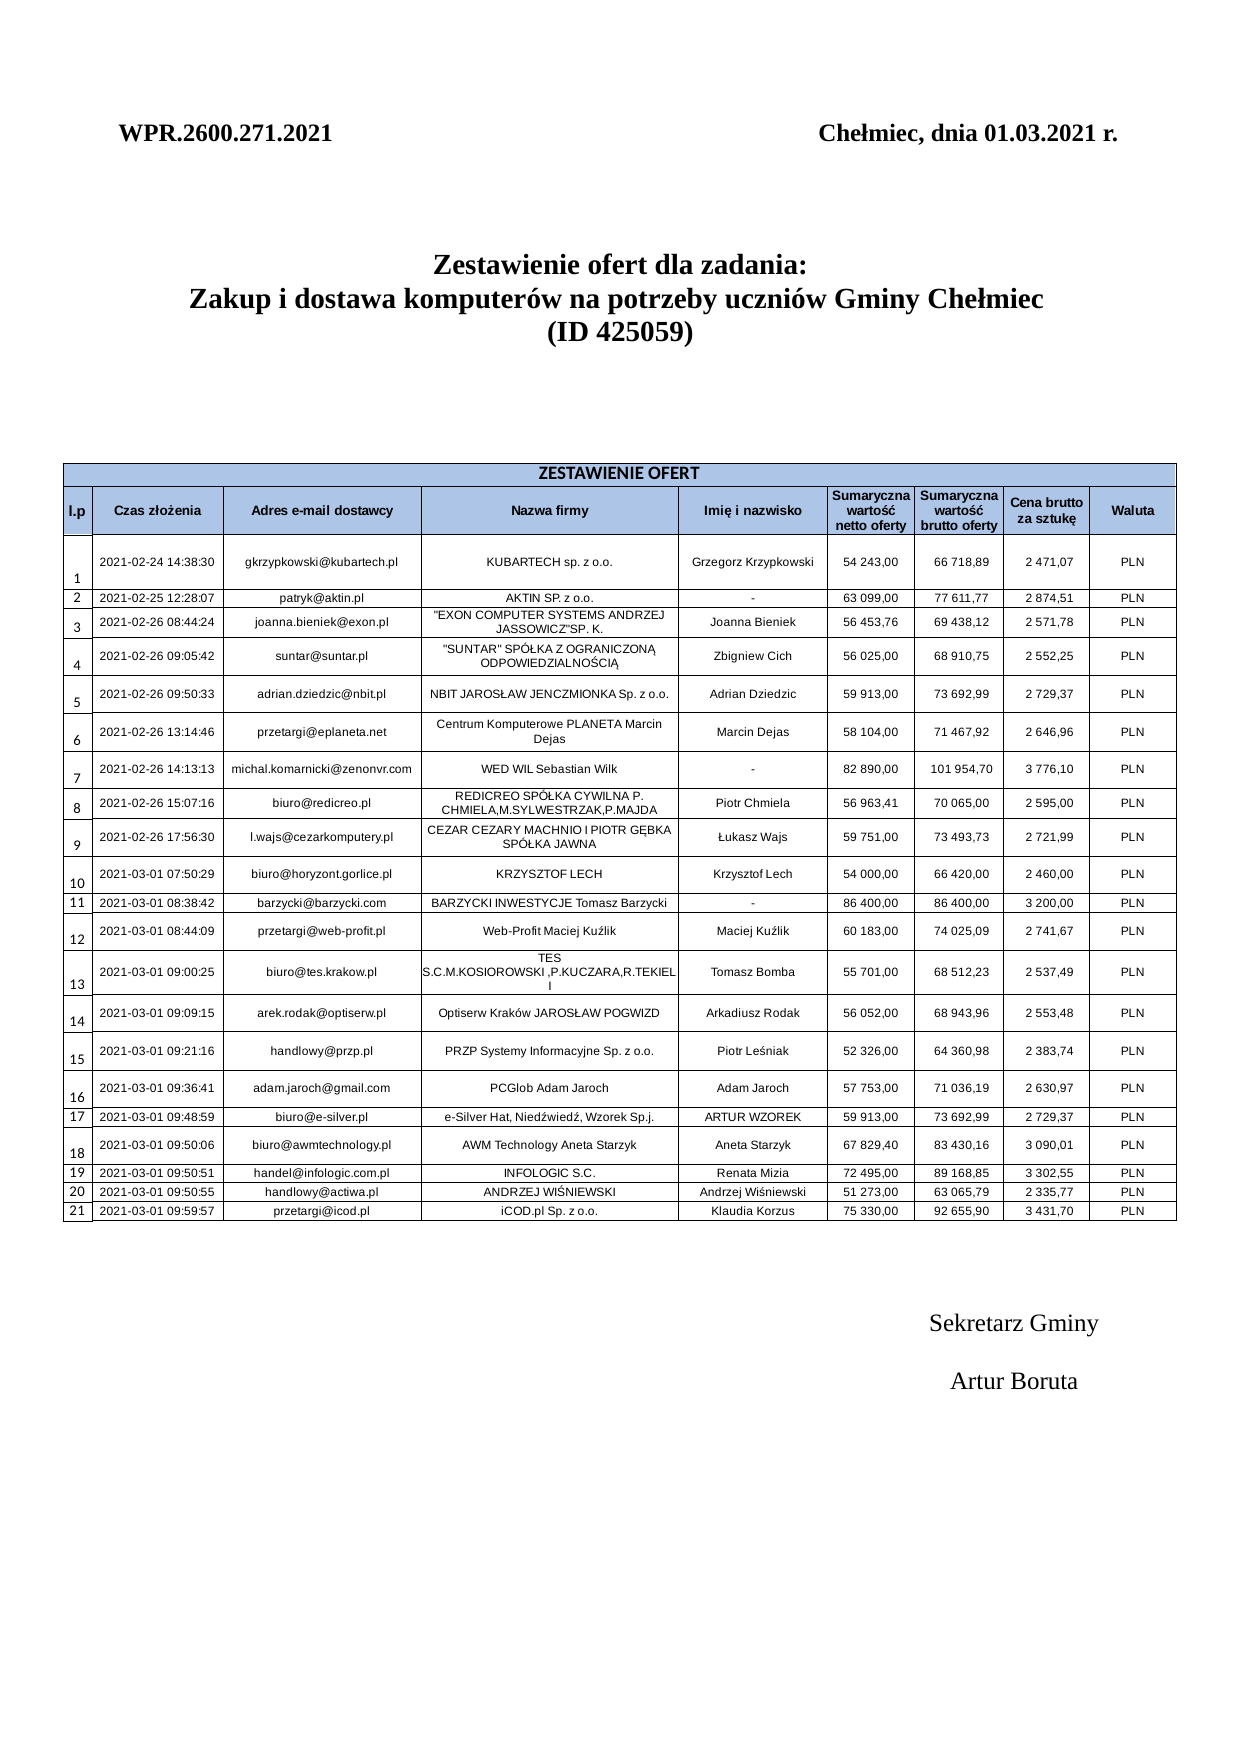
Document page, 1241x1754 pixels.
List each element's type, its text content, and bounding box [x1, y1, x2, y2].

text Artur Boruta [118, 1366, 1122, 1394]
text Zakup i dostawa komputerów na potrzeby uczniów Gminy Chełmiec [118, 281, 1122, 314]
text (ID 425059) [118, 314, 1122, 348]
text WPR.2600.271.2021 Chełmiec, dnia 01.03.2021 r. [118, 118, 1122, 147]
text Sekretarz Gminy [118, 1308, 1122, 1337]
text Zestawienie ofert dla zadania: [118, 247, 1122, 281]
